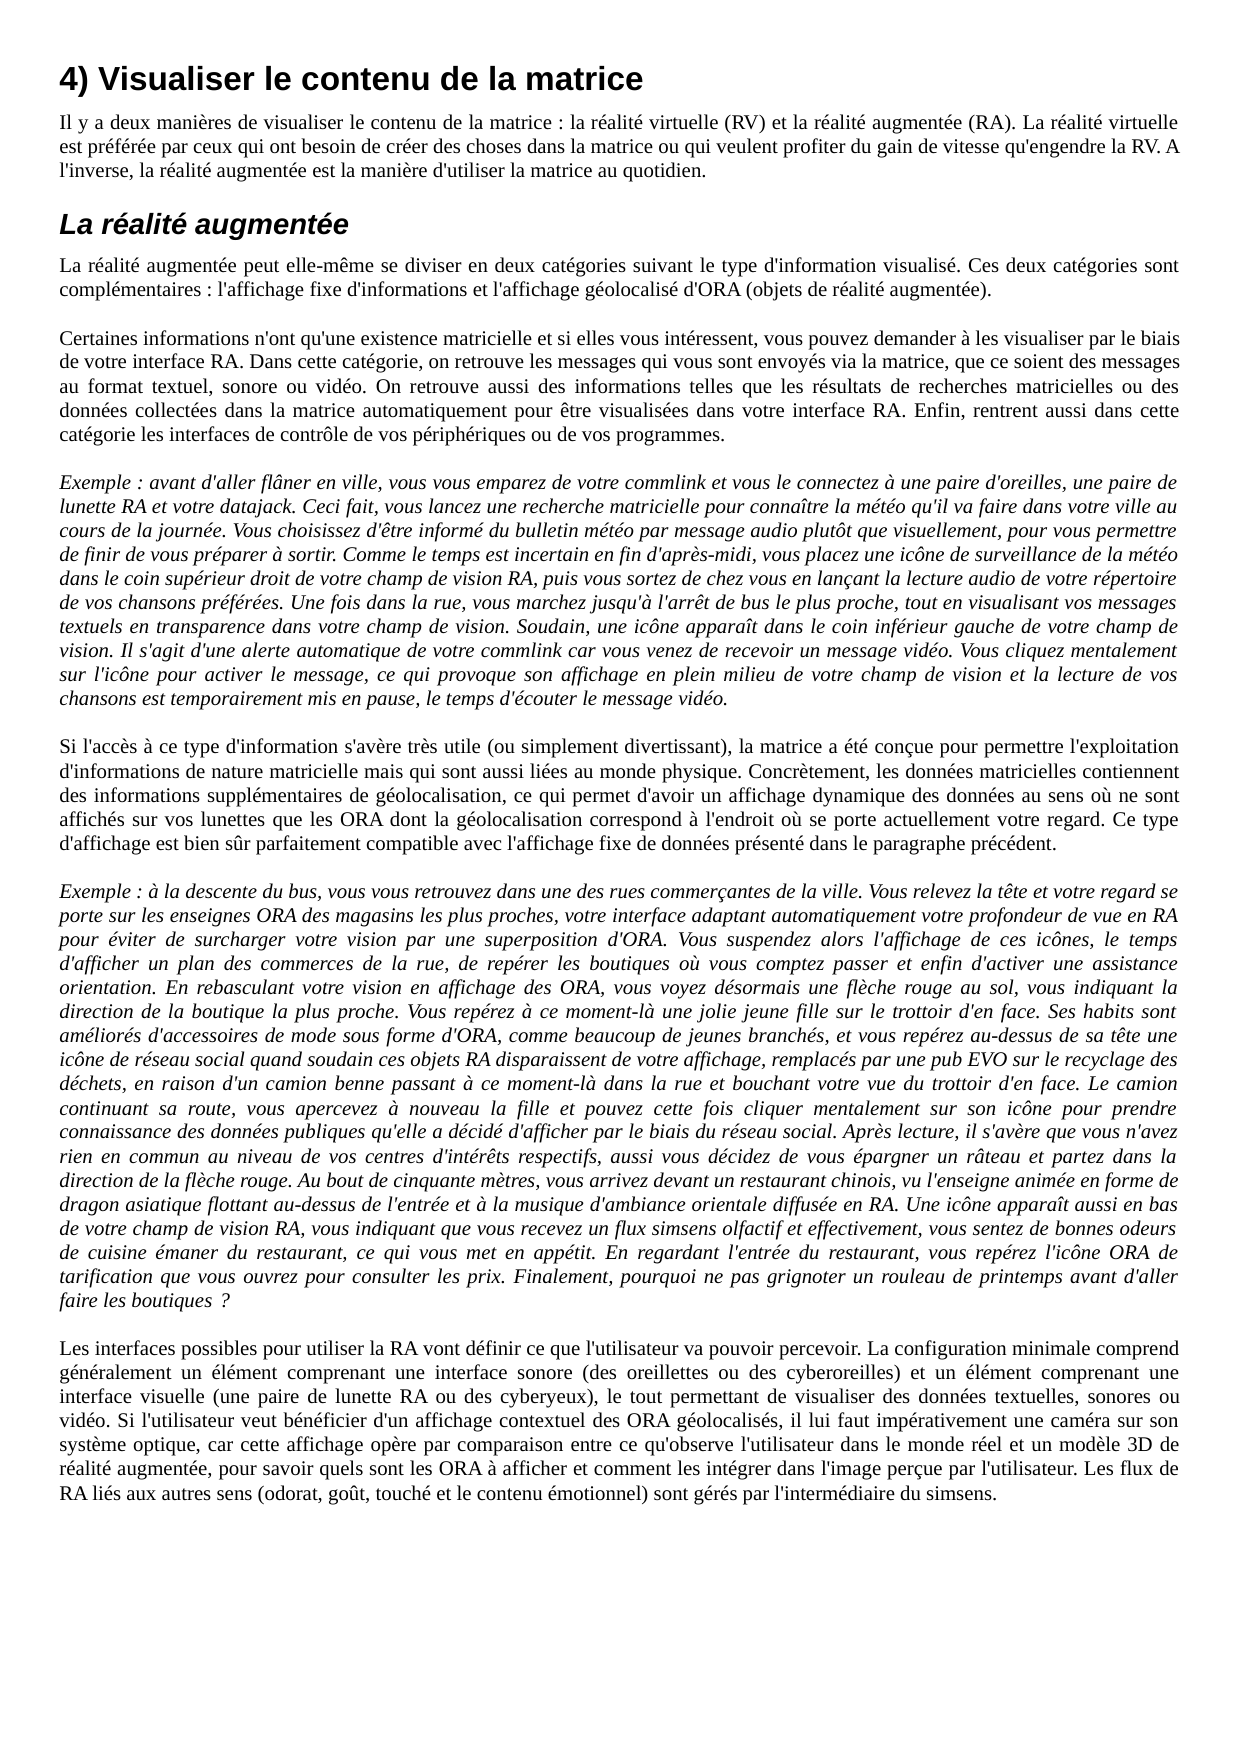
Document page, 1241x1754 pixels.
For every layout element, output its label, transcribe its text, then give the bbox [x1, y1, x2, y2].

text La réalité augmentée peut elle-même se diviser en deux catégories suivant le type d'information visualisé. Ces deux catégories sont complémentaires : l'affichage fixe d'informations et l'affichage géolocalisé d'ORA (objets de réalité augmentée). [59, 253, 1181, 301]
text Certaines informations n'ont qu'une existence matricielle et si elles vous intéressent, vous pouvez demander à les visualiser par le biais de votre interface RA. Dans cette catégorie, on retrouve les messages qui vous sont envoyés via la matrice, que ce soient des messages au format textuel, sonore ou vidéo. On retrouve aussi des informations telles que les résultats de recherches matricielles ou des données collectées dans la matrice automatiquement pour être visualisées dans votre interface RA. Enfin, rentrent aussi dans cette catégorie les interfaces de contrôle de vos périphériques ou de vos programmes. [59, 325, 1181, 446]
text Il y a deux manières de visualiser le contenu de la matrice : la réalité virtuelle (RV) et la réalité augmentée (RA). La réalité virtuelle est préférée par ceux qui ont besoin de créer des choses dans la matrice ou qui veulent profiter du gain de vitesse qu'engendre la RV. A l'inverse, la réalité augmentée est la manière d'utiliser la matrice au quotidien. [59, 110, 1181, 182]
subtitle La réalité augmentée [59, 207, 1181, 241]
text Exemple : à la descente du bus, vous vous retrouvez dans une des rues commerçantes de la ville. Vous relevez la tête et votre regard se porte sur les enseignes ORA des magasins les plus proches, votre interface adaptant automatiquement votre profondeur de vue en RA pour éviter de surcharger votre vision par une superposition d'ORA. Vous suspendez alors l'affichage de ces icônes, le temps d'afficher un plan des commerces de la rue, de repérer les boutiques où vous comptez passer et enfin d'activer une assistance orientation. En rebasculant votre vision en affichage des ORA, vous voyez désormais une flèche rouge au sol, vous indiquant la direction de la boutique la plus proche. Vous repérez à ce moment-là une jolie jeune fille sur le trottoir d'en face. Ses habits sont améliorés d'accessoires de mode sous forme d'ORA, comme beaucoup de jeunes branchés, et vous repérez au-dessus de sa tête une icône de réseau social quand soudain ces objets RA disparaissent de votre affichage, remplacés par une pub EVO sur le recyclage des déchets, en raison d'un camion benne passant à ce moment-là dans la rue et bouchant votre vue du trottoir d'en face. Le camion continuant sa route, vous apercevez à nouveau la fille et pouvez cette fois cliquer mentalement sur son icône pour prendre connaissance des données publiques qu'elle a décidé d'afficher par le biais du réseau social. Après lecture, il s'avère que vous n'avez rien en commun au niveau de vos centres d'intérêts respectifs, aussi vous décidez de vous épargner un râteau et partez dans la direction de la flèche rouge. Au bout de cinquante mètres, vous arrivez devant un restaurant chinois, vu l'enseigne animée en forme de dragon asiatique flottant au-dessus de l'entrée et à la musique d'ambiance orientale diffusée en RA. Une icône apparaît aussi en bas de votre champ de vision RA, vous indiquant que vous recevez un flux simsens olfactif et effectivement, vous sentez de bonnes odeurs de cuisine émaner du restaurant, ce qui vous met en appétit. En regardant l'entrée du restaurant, vous repérez l'icône ORA de tarification que vous ouvrez pour consulter les prix. Finalement, pourquoi ne pas grignoter un rouleau de printemps avant d'aller faire les boutiques ? [59, 879, 1181, 1312]
text Les interfaces possibles pour utiliser la RA vont définir ce que l'utilisateur va pouvoir percevoir. La configuration minimale comprend généralement un élément comprenant une interface sonore (des oreillettes ou des cyberoreilles) et un élément comprenant une interface visuelle (une paire de lunette RA ou des cyberyeux), le tout permettant de visualiser des données textuelles, sonores ou vidéo. Si l'utilisateur veut bénéficier d'un affichage contextuel des ORA géolocalisés, il lui faut impérativement une caméra sur son système optique, car cette affichage opère par comparaison entre ce qu'observe l'utilisateur dans le monde réel et un modèle 3D de réalité augmentée, pour savoir quels sont les ORA à afficher et comment les intégrer dans l'image perçue par l'utilisateur. Les flux de RA liés aux autres sens (odorat, goût, touché et le contenu émotionnel) sont gérés par l'intermédiaire du simsens. [59, 1336, 1181, 1504]
text Si l'accès à ce type d'information s'avère très utile (ou simplement divertissant), la matrice a été conçue pour permettre l'exploitation d'informations de nature matricielle mais qui sont aussi liées au monde physique. Concrètement, les données matricielles contiennent des informations supplémentaires de géolocalisation, ce qui permet d'avoir un affichage dynamique des données au sens où ne sont affichés sur vos lunettes que les ORA dont la géolocalisation correspond à l'endroit où se porte actuellement votre regard. Ce type d'affichage est bien sûr parfaitement compatible avec l'affichage fixe de données présenté dans le paragraphe précédent. [59, 734, 1181, 855]
subtitle 4) Visualiser le contenu de la matrice [59, 59, 1181, 97]
text Exemple : avant d'aller flâner en ville, vous vous emparez de votre commlink et vous le connectez à une paire d'oreilles, une paire de lunette RA et votre datajack. Ceci fait, vous lancez une recherche matricielle pour connaître la météo qu'il va faire dans votre ville au cours de la journée. Vous choisissez d'être informé du bulletin météo par message audio plutôt que visuellement, pour vous permettre de finir de vous préparer à sortir. Comme le temps est incertain en fin d'après-midi, vous placez une icône de surveillance de la météo dans le coin supérieur droit de votre champ de vision RA, puis vous sortez de chez vous en lançant la lecture audio de votre répertoire de vos chansons préférées. Une fois dans la rue, vous marchez jusqu'à l'arrêt de bus le plus proche, tout en visualisant vos messages textuels en transparence dans votre champ de vision. Soudain, une icône apparaît dans le coin inférieur gauche de votre champ de vision. Il s'agit d'une alerte automatique de votre commlink car vous venez de recevoir un message vidéo. Vous cliquez mentalement sur l'icône pour activer le message, ce qui provoque son affichage en plein milieu de votre champ de vision et la lecture de vos chansons est temporairement mis en pause, le temps d'écouter le message vidéo. [59, 470, 1181, 710]
